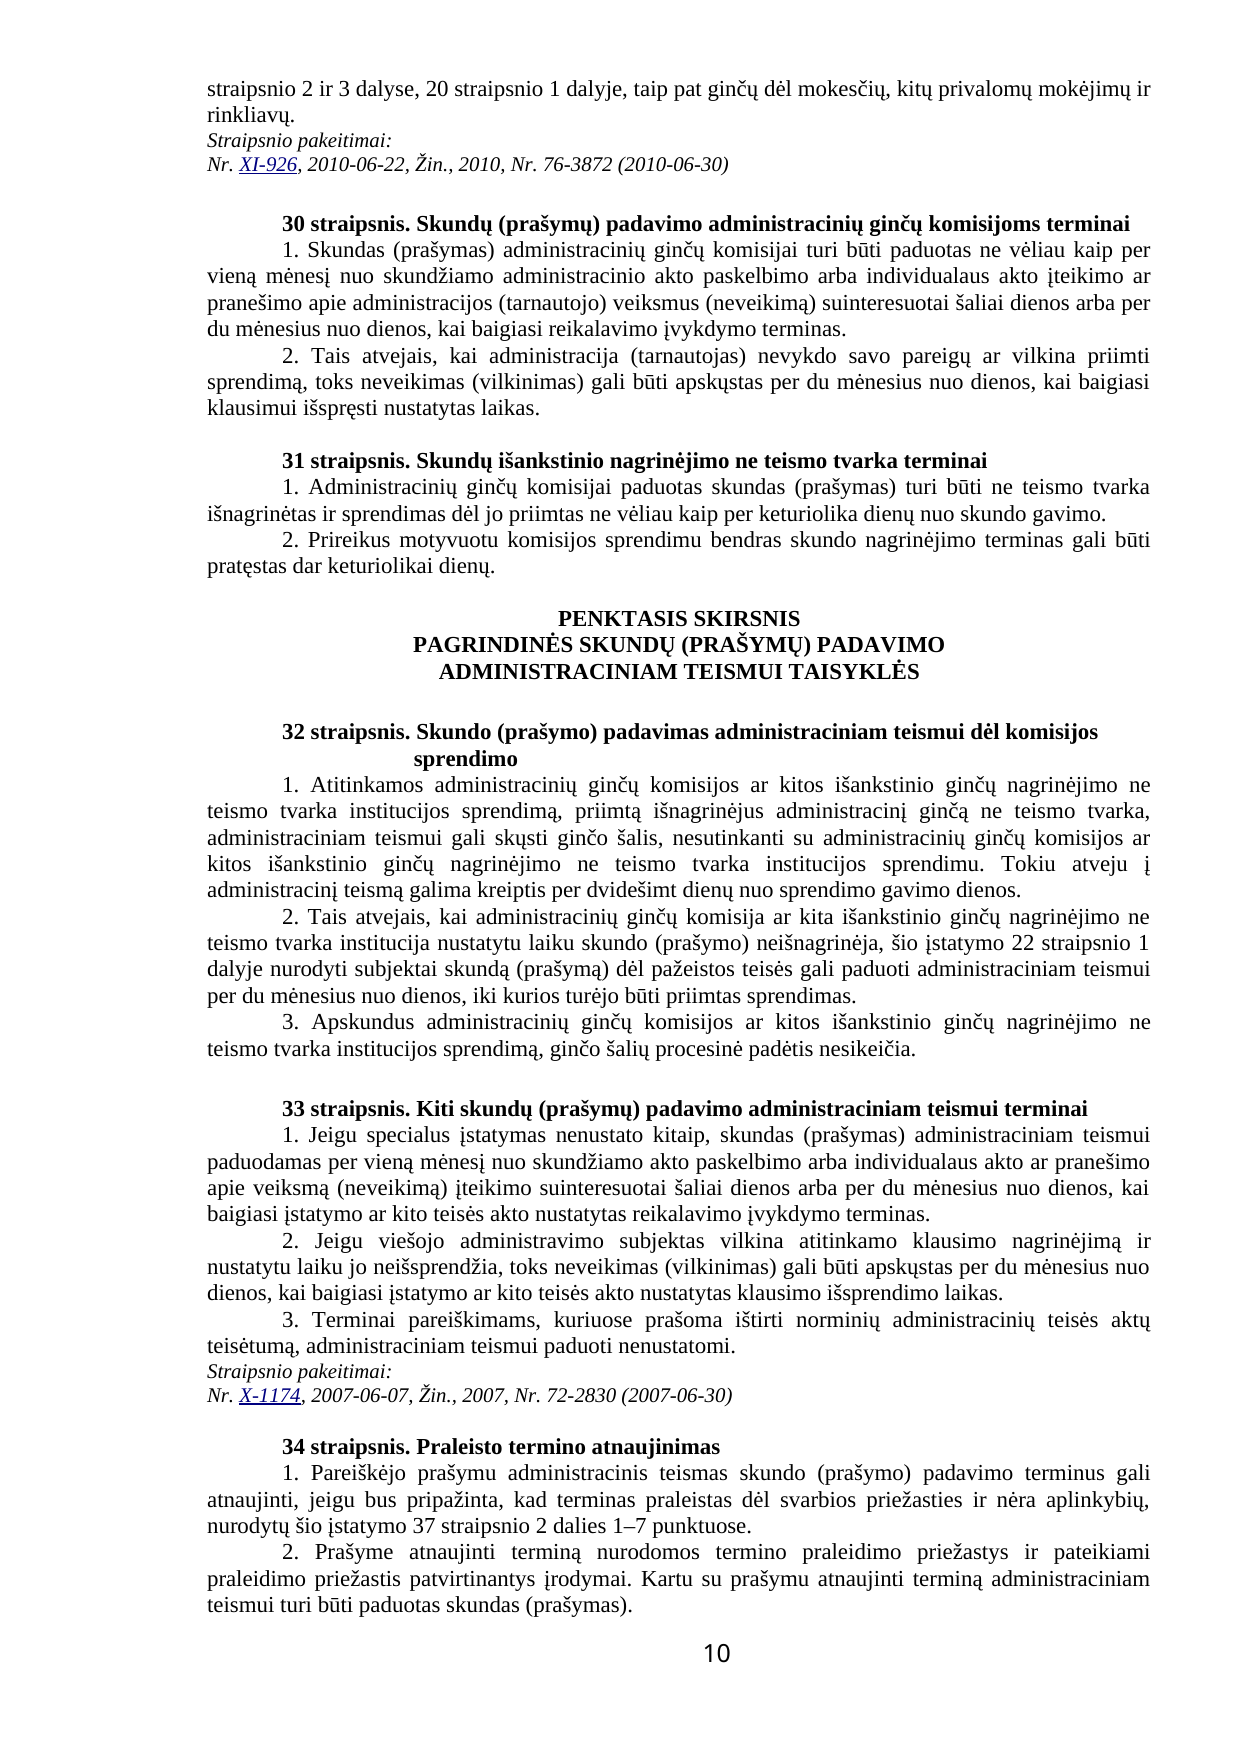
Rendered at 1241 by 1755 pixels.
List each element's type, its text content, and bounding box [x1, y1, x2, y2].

text sprendimo [413, 745, 1152, 771]
text PENKTASIS SKIRSNIS [207, 605, 1152, 632]
text Straipsnio pakeitimai: [207, 1358, 1152, 1383]
text 1. Atitinkamos administracinių ginčų komisijos ar kitos išankstinio ginčų nagrinėjimo ne teismo tvarka institucijos sprendimą, priimtą išnagrinėjus administracinį ginčą ne teismo tvarka, administraciniam teismui gali skųsti ginčo šalis, nesutinkanti su administracinių ginčų komisijos ar kitos išankstinio ginčų nagrinėjimo ne teismo tvarka institucijos sprendimu. Tokiu atveju į administracinį teismą galima kreiptis per dvidešimt dienų nuo sprendimo gavimo dienos. [207, 771, 1152, 903]
text 1. Jeigu specialus įstatymas nenustato kitaip, skundas (prašymas) administraciniam teismui paduodamas per vieną mėnesį nuo skundžiamo akto paskelbimo arba individualaus akto ar pranešimo apie veiksmą (neveikimą) įteikimo suinteresuotai šaliai dienos arba per du mėnesius nuo dienos, kai baigiasi įstatymo ar kito teisės akto nustatytas reikalavimo įvykdymo terminas. [207, 1121, 1152, 1227]
text 2. Prašyme atnaujinti terminą nurodomos termino praleidimo priežastys ir pateikiami praleidimo priežastis patvirtinantys įrodymai. Kartu su prašymu atnaujinti terminą administraciniam teismui turi būti paduotas skundas (prašymas). [207, 1538, 1152, 1617]
text 3. Terminai pareiškimams, kuriuose prašoma ištirti norminių administracinių teisės aktų teisėtumą, administraciniam teismui paduoti nenustatomi. [207, 1306, 1152, 1358]
text 1. Pareiškėjo prašymu administracinis teismas skundo (prašymo) padavimo terminus gali atnaujinti, jeigu bus pripažinta, kad terminas praleistas dėl svarbios priežasties ir nėra aplinkybių, nurodytų šio įstatymo 37 straipsnio 2 dalies 1–7 punktuose. [207, 1459, 1152, 1538]
text 2. Tais atvejais, kai administracinių ginčų komisija ar kita išankstinio ginčų nagrinėjimo ne teismo tvarka institucija nustatytu laiku skundo (prašymo) neišnagrinėja, šio įstatymo 22 straipsnio 1 dalyje nurodyti subjektai skundą (prašymą) dėl pažeistos teisės gali paduoti administraciniam teismui per du mėnesius nuo dienos, iki kurios turėjo būti priimtas sprendimas. [207, 903, 1152, 1008]
text 33 straipsnis. Kiti skundų (prašymų) padavimo administraciniam teismui terminai [282, 1095, 1152, 1121]
text PAGRINDINĖS SKUNDŲ (PRAŠYMŲ) PADAVIMO [207, 632, 1152, 658]
text 2. Jeigu viešojo administravimo subjektas vilkina atitinkamo klausimo nagrinėjimą ir nustatytu laiku jo neišsprendžia, toks neveikimas (vilkinimas) gali būti apskųstas per du mėnesius nuo dienos, kai baigiasi įstatymo ar kito teisės akto nustatytas klausimo išsprendimo laikas. [207, 1227, 1152, 1306]
text 3. Apskundus administracinių ginčų komisijos ar kitos išankstinio ginčų nagrinėjimo ne teismo tvarka institucijos sprendimą, ginčo šalių procesinė padėtis nesikeičia. [207, 1008, 1152, 1061]
text 32 straipsnis. Skundo (prašymo) padavimas administraciniam teismui dėl komisijos [282, 718, 1152, 745]
text 34 straipsnis. Praleisto termino atnaujinimas [207, 1433, 1152, 1459]
text ADMINISTRACINIAM TEISMUI TAISYKLĖS [207, 658, 1152, 684]
text 1. Administracinių ginčų komisijai paduotas skundas (prašymas) turi būti ne teismo tvarka išnagrinėtas ir sprendimas dėl jo priimtas ne vėliau kaip per keturiolika dienų nuo skundo gavimo. [207, 473, 1152, 526]
text Nr. X-1174, 2007-06-07, Žin., 2007, Nr. 72-2830 (2007-06-30) [207, 1383, 1152, 1407]
text 2. Prireikus motyvuotu komisijos sprendimu bendras skundo nagrinėjimo terminas gali būti pratęstas dar keturiolikai dienų. [207, 526, 1152, 579]
text Straipsnio pakeitimai: [207, 128, 1152, 152]
text Nr. XI-926, 2010-06-22, Žin., 2010, Nr. 76-3872 (2010-06-30) [207, 152, 1152, 176]
text 31 straipsnis. Skundų išankstinio nagrinėjimo ne teismo tvarka terminai [207, 447, 1152, 473]
text 2. Tais atvejais, kai administracija (tarnautojas) nevykdo savo pareigų ar vilkina priimti sprendimą, toks neveikimas (vilkinimas) gali būti apskųstas per du mėnesius nuo dienos, kai baigiasi klausimui išspręsti nustatytas laikas. [207, 342, 1152, 421]
text 30 straipsnis. Skundų (prašymų) padavimo administracinių ginčų komisijoms terminai [282, 210, 1152, 236]
text straipsnio 2 ir 3 dalyse, 20 straipsnio 1 dalyje, taip pat ginčų dėl mokesčių, kitų privalomų mokėjimų ir rinkliavų. [207, 75, 1152, 128]
text 1. Skundas (prašymas) administracinių ginčų komisijai turi būti paduotas ne vėliau kaip per vieną mėnesį nuo skundžiamo administracinio akto paskelbimo arba individualaus akto įteikimo ar pranešimo apie administracijos (tarnautojo) veiksmus (neveikimą) suinteresuotai šaliai dienos arba per du mėnesius nuo dienos, kai baigiasi reikalavimo įvykdymo terminas. [207, 236, 1152, 342]
